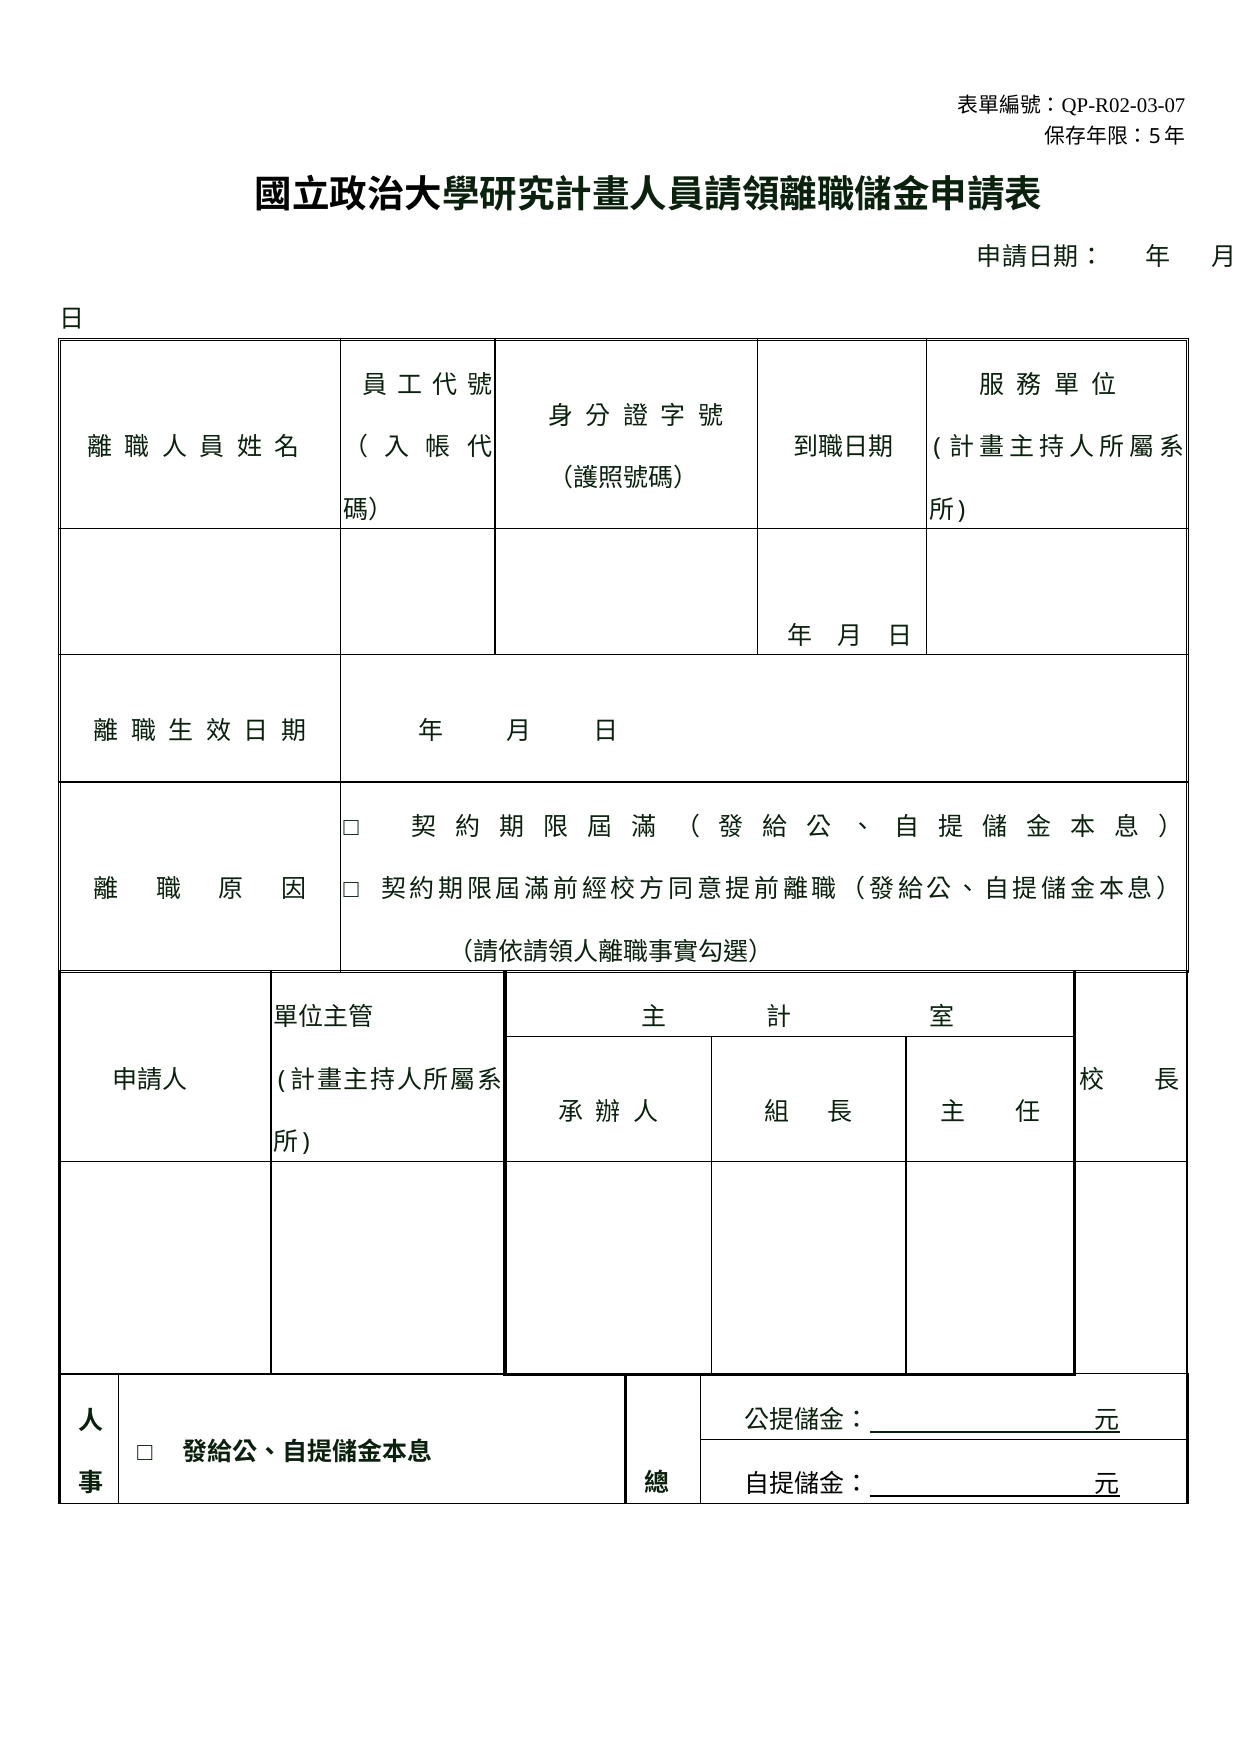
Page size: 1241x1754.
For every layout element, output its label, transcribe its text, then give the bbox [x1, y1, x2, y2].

table_cell [927, 529, 1186, 654]
table_header 離 職 人 員 姓 名 [61, 341, 340, 528]
table_cell 主 任 [907, 1037, 1073, 1161]
table_cell 年 月 日 [758, 529, 926, 654]
text 國立政治大學研究計畫人員請領離職儲金申請表 [59, 150, 1237, 212]
table_cell □ 契約期限屆滿（發給公、自提儲金本息） □ 契約期限屆滿前經校方同意提前離職（發給公、自提儲金本息） （請依請領人離職事實勾選） [341, 783, 1186, 970]
table_cell [61, 529, 340, 654]
table_header 身 分 證 字 號 （護照號碼） [496, 341, 757, 528]
table_cell [907, 1162, 1073, 1373]
table_header 到職日期 [758, 341, 926, 528]
table_cell 離 職 原 因 [61, 783, 340, 970]
table_header 員工代號 （入帳代碼） [341, 341, 494, 528]
table_cell 主 計 室 [507, 973, 1073, 1036]
table_cell 承 辦 人 [507, 1037, 711, 1161]
table_cell 離 職 生 效 日 期 [61, 655, 340, 781]
table_cell 公提儲金： 元 [701, 1374, 1186, 1439]
table_cell 校 長 [1076, 973, 1186, 1161]
table_cell [1076, 1162, 1186, 1373]
table_cell 總 務 處 出 納 組 填 列 [627, 1376, 700, 1503]
table_cell [496, 529, 757, 654]
table_cell 年 月 日 [341, 655, 1186, 781]
table_header 服 務 單 位 (計畫主持人所屬系所) [927, 341, 1186, 528]
text 申請日期： 年 月 日 [59, 212, 1237, 337]
table_cell 人事室審核意見 [61, 1375, 118, 1503]
table_cell 申請人 [61, 973, 270, 1161]
table_cell [507, 1162, 711, 1373]
table_cell [61, 1162, 270, 1373]
table_cell [712, 1162, 905, 1373]
table_cell 組 長 [712, 1037, 905, 1161]
table_cell □ 發給公、自提儲金本息 [119, 1375, 624, 1503]
table_cell [272, 1162, 503, 1373]
table_cell 單位主管 (計畫主持人所屬系所) [272, 973, 503, 1161]
table_cell 自提儲金： 元 [701, 1440, 1186, 1503]
table_cell [341, 529, 494, 654]
